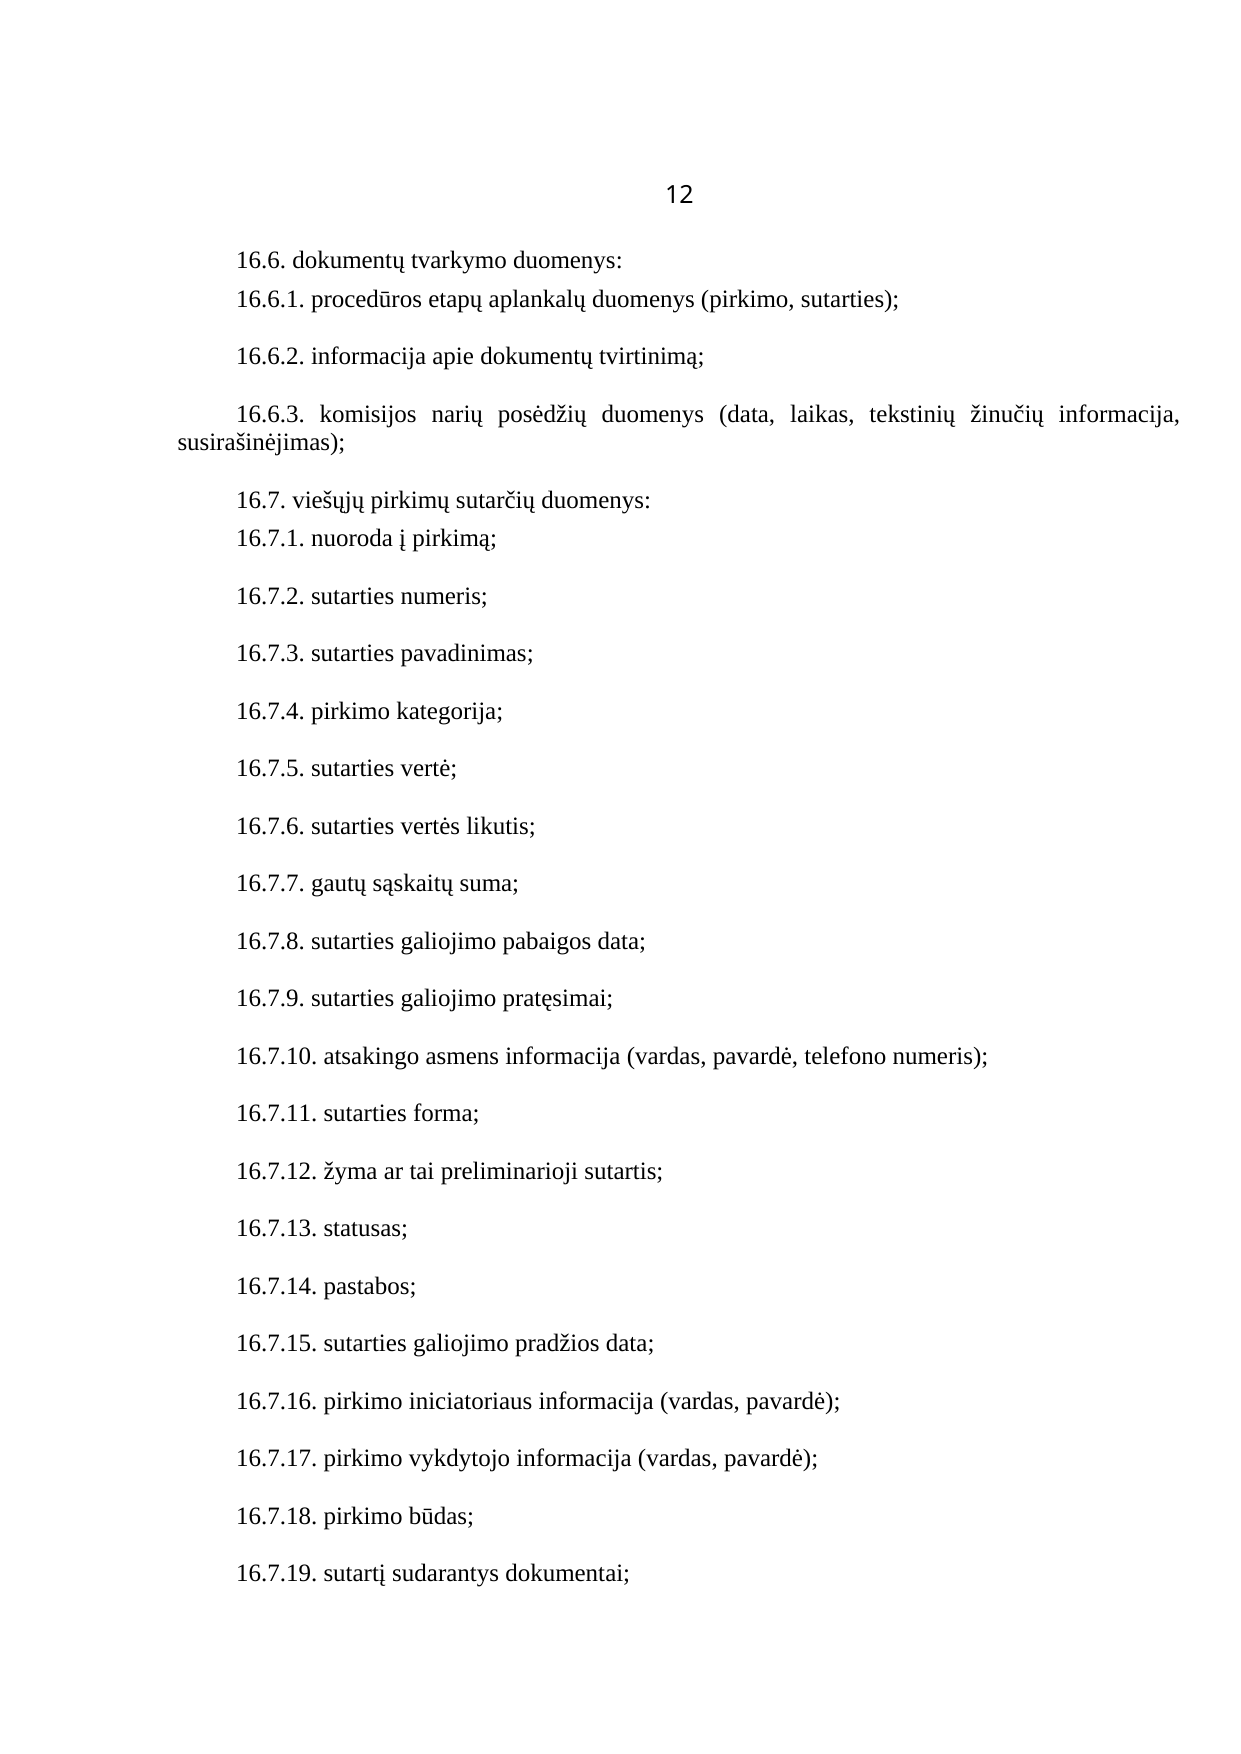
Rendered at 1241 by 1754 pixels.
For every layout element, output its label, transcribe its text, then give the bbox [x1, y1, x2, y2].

text 16.7.4. pirkimo kategorija; [177, 696, 1181, 724]
text 16.7.7. gautų sąskaitų suma; [177, 868, 1181, 897]
text 16.7.8. sutarties galiojimo pabaigos data; [177, 926, 1181, 954]
text 16.7.6. sutarties vertės likutis; [177, 811, 1181, 839]
text 16.7.10. atsakingo asmens informacija (vardas, pavardė, telefono numeris); [177, 1041, 1181, 1069]
text 16.7.19. sutartį sudarantys dokumentai; [177, 1558, 1181, 1587]
text 16.7.2. sutarties numeris; [177, 581, 1181, 609]
text 16.7.3. sutarties pavadinimas; [177, 638, 1181, 667]
text 16.6.1. procedūros etapų aplankalų duomenys (pirkimo, sutarties); [177, 284, 1181, 312]
text 16.7.12. žyma ar tai preliminarioji sutartis; [177, 1156, 1181, 1184]
text 16.7.5. sutarties vertė; [177, 753, 1181, 782]
text 16.7.14. pastabos; [177, 1271, 1181, 1299]
text 16.7. viešųjų pirkimų sutarčių duomenys: [177, 485, 1181, 514]
text 16.7.9. sutarties galiojimo pratęsimai; [177, 983, 1181, 1012]
text 16.7.11. sutarties forma; [177, 1098, 1181, 1127]
text 16.7.17. pirkimo vykdytojo informacija (vardas, pavardė); [177, 1443, 1181, 1472]
text 16.6.2. informacija apie dokumentų tvirtinimą; [177, 341, 1181, 370]
text 16.6. dokumentų tvarkymo duomenys: [177, 245, 1181, 274]
text 16.7.1. nuoroda į pirkimą; [177, 523, 1181, 552]
text 16.7.16. pirkimo iniciatoriaus informacija (vardas, pavardė); [177, 1386, 1181, 1414]
text 16.7.18. pirkimo būdas; [177, 1501, 1181, 1529]
text 16.7.15. sutarties galiojimo pradžios data; [177, 1328, 1181, 1357]
text 16.6.3. komisijos narių posėdžių duomenys (data, laikas, tekstinių žinučių informacija, susirašinėjimas); [177, 399, 1181, 456]
text 16.7.13. statusas; [177, 1213, 1181, 1242]
